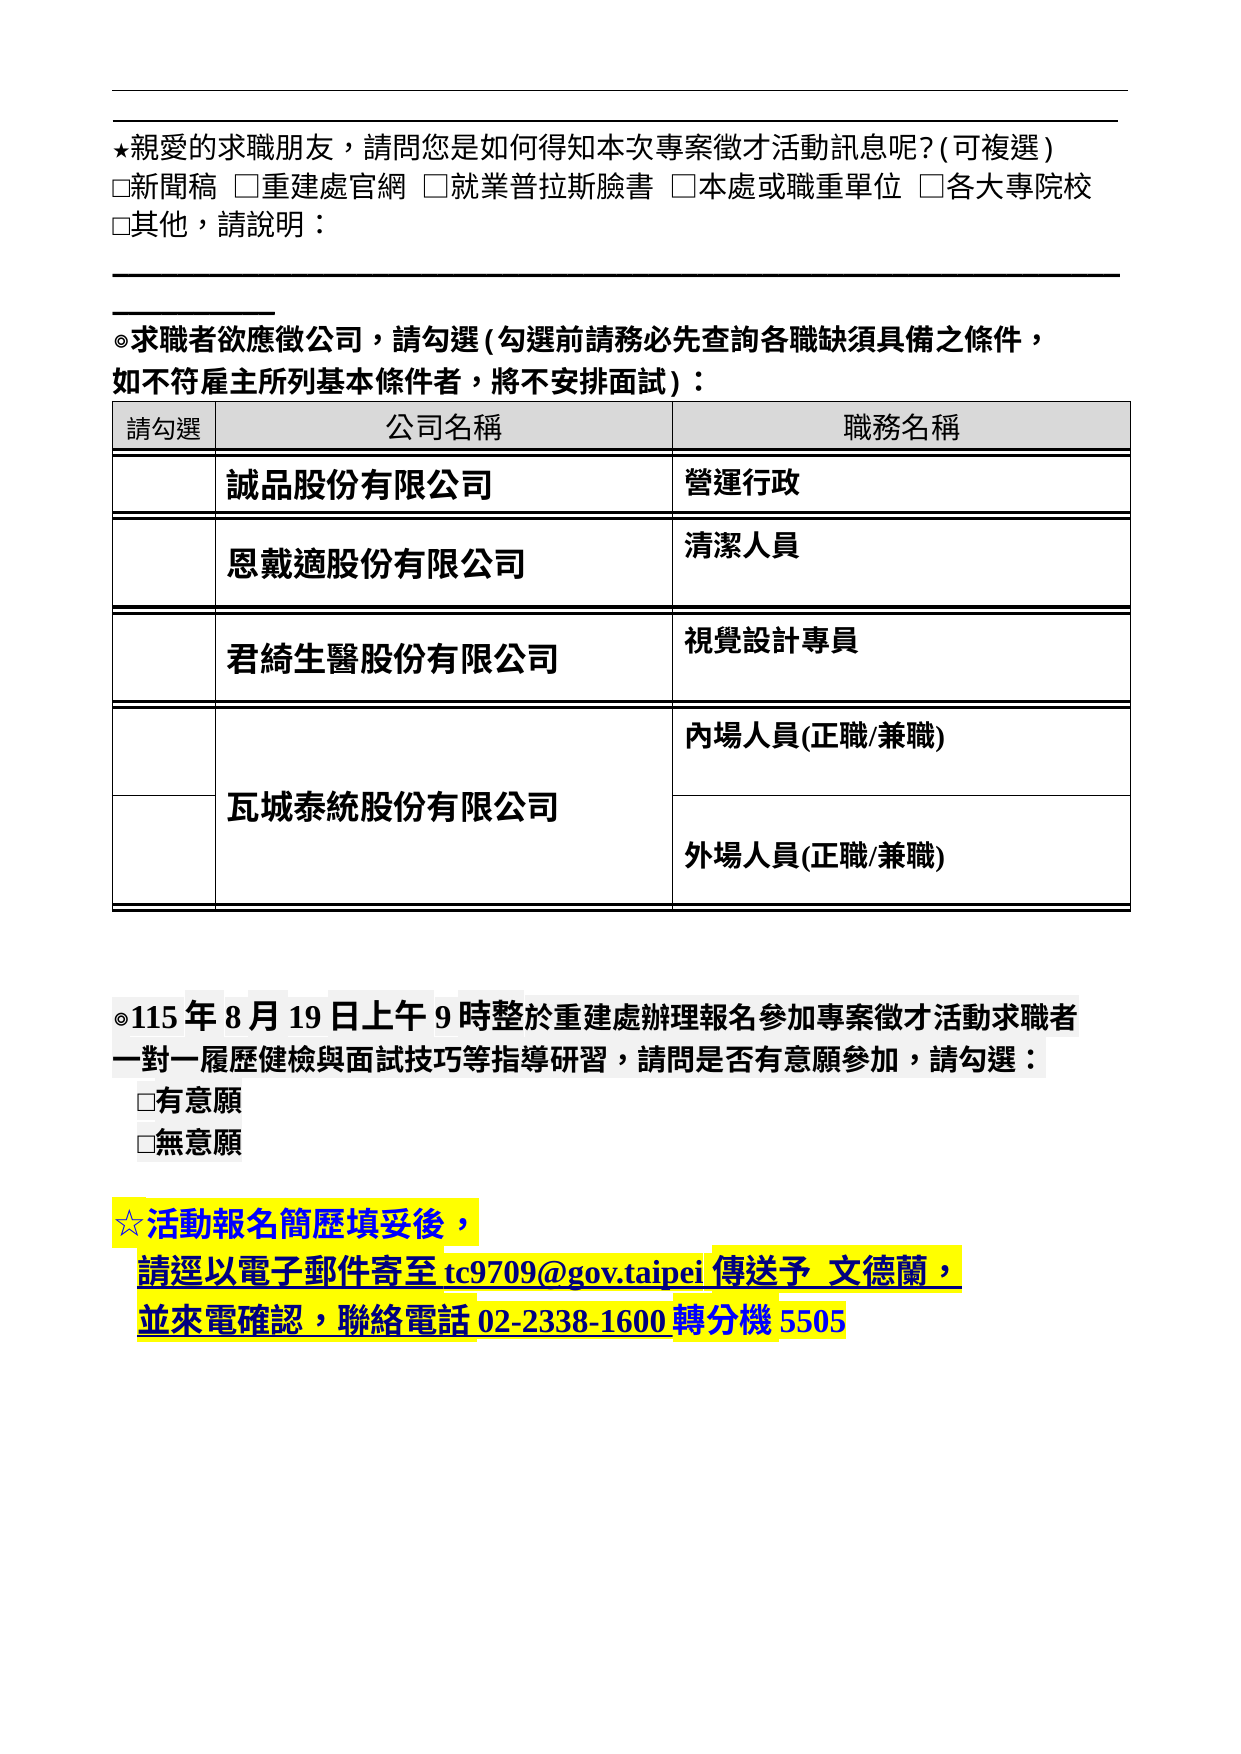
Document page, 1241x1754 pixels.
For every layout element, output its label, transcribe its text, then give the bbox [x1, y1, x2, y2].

text 一對一履歷健檢與面試技巧等指導研習，請問是否有意願參加，請勾選： [112, 1037, 1128, 1078]
table_cell [113, 796, 215, 902]
table_cell 視覺設計專員 [673, 615, 1130, 700]
table_cell 清潔人員 [673, 520, 1130, 605]
table_cell [113, 709, 215, 794]
text □有意願 [137, 1078, 1128, 1120]
table_cell 外場人員(正職/兼職) [673, 796, 1130, 902]
table_header 請勾選 [113, 402, 215, 448]
text □新聞稿 □重建處官網 □就業普拉斯臉書 □本處或職重單位 □各大專院校 [112, 167, 1128, 205]
table_cell 內場人員(正職/兼職) [673, 709, 1130, 794]
text ◎求職者欲應徵公司，請勾選(勾選前請務必先查詢各職缺須具備之條件， [112, 317, 1128, 359]
text ☆活動報名簡歷填妥後， [112, 1203, 1128, 1245]
table_cell 恩戴適股份有限公司 [216, 520, 672, 605]
text □其他，請說明： [112, 205, 1128, 242]
table_cell 營運行政 [673, 457, 1130, 511]
table_cell 君綺生醫股份有限公司 [216, 615, 672, 700]
text □無意願 [137, 1120, 1128, 1162]
text ★親愛的求職朋友，請問您是如何得知本次專案徵才活動訊息呢?(可複選) [112, 91, 1128, 167]
text 請逕以電子郵件寄至tc9709@gov.taipei 傳送予 文德蘭， 並來電確認，聯絡電話02-2338-1600轉分機5505 [137, 1245, 1128, 1342]
text ________________________________________________________________________ [112, 242, 1128, 317]
table_header 公司名稱 [216, 402, 672, 448]
table_cell [113, 457, 215, 511]
table_cell [113, 615, 215, 700]
table_cell 瓦城泰統股份有限公司 [216, 709, 672, 902]
table_cell 誠品股份有限公司 [216, 457, 672, 511]
table_header 職務名稱 [673, 402, 1130, 448]
text ◎115年8月19日上午9時整於重建處辦理報名參加專案徵才活動求職者 [112, 995, 1128, 1037]
text 如不符雇主所列基本條件者，將不安排面試)： [112, 359, 1128, 401]
table_cell [113, 520, 215, 605]
